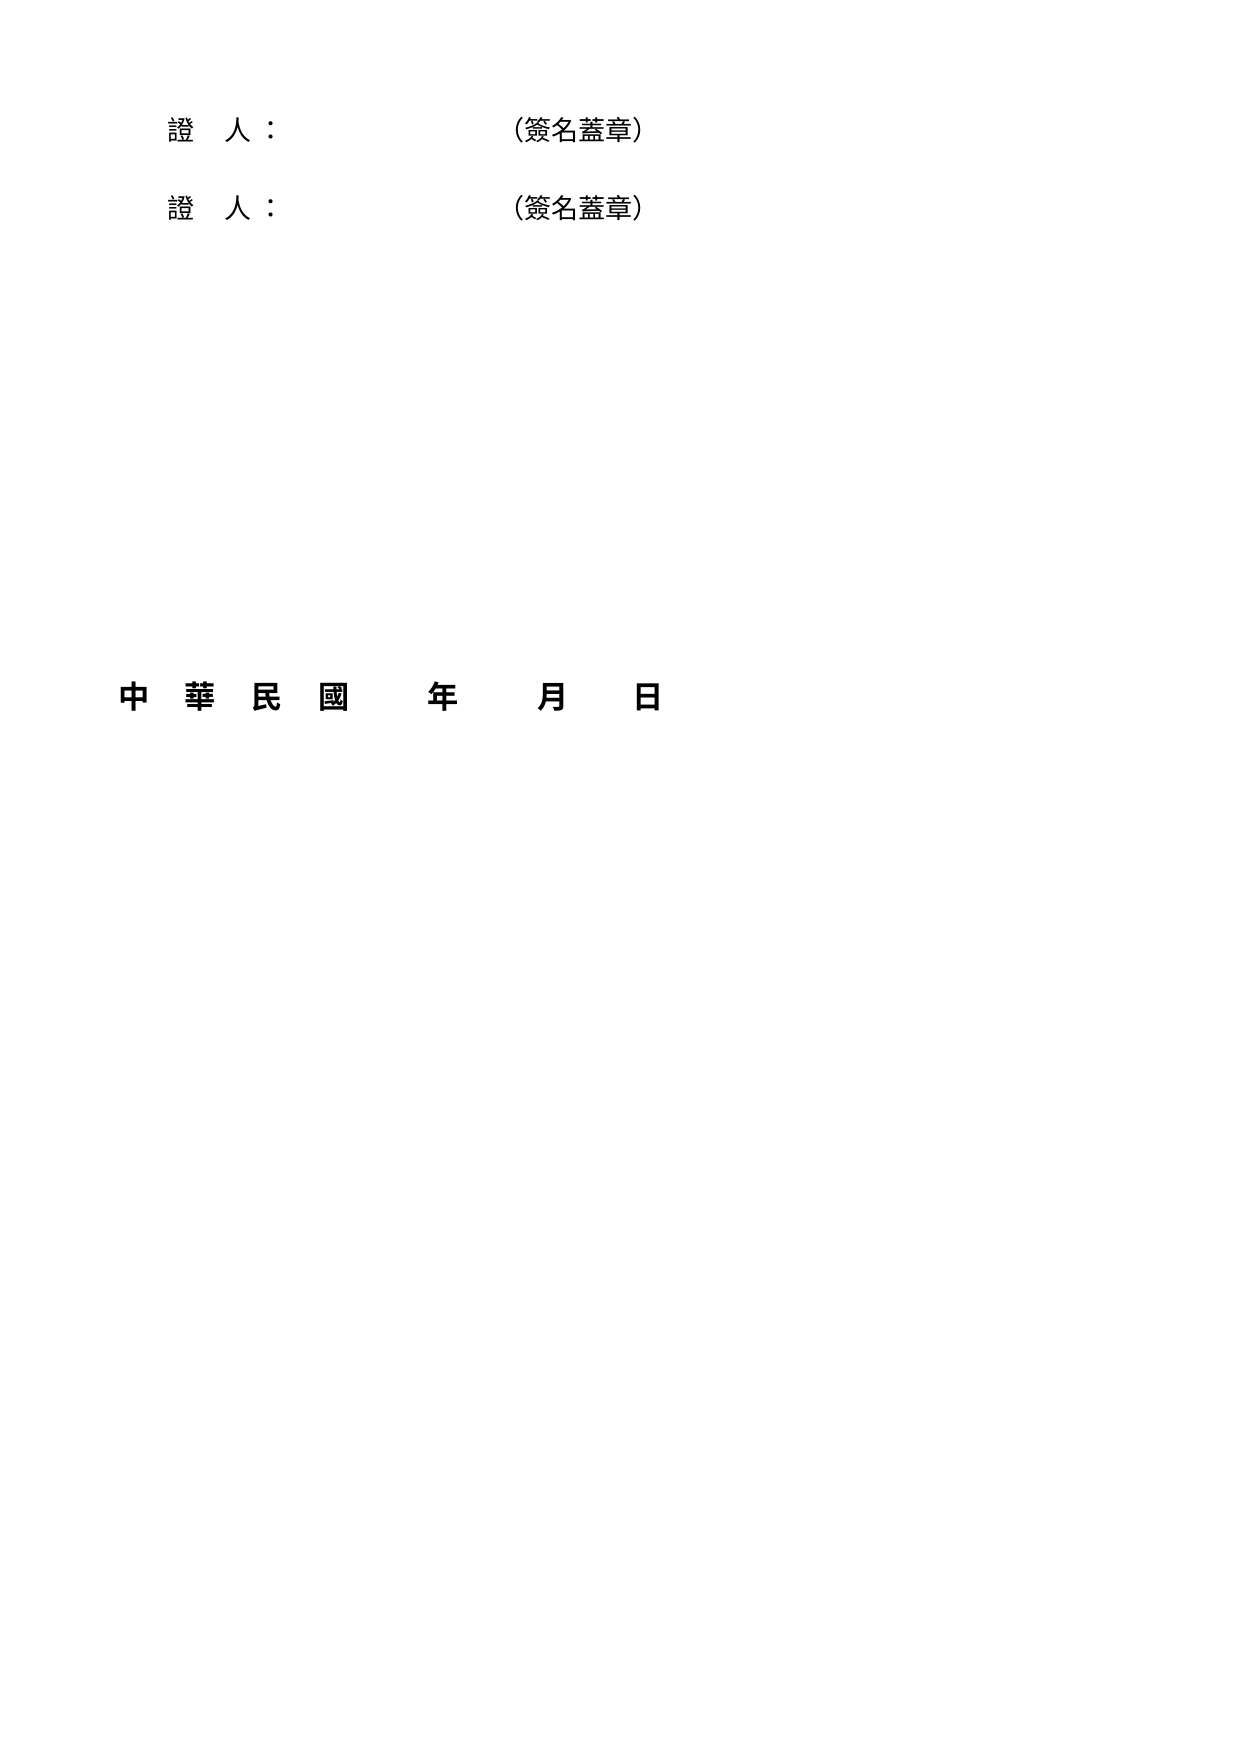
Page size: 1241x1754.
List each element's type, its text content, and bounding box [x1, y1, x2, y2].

text 中 華 民 國 年 月 日 [83, 662, 1157, 727]
text 證 人 ： （簽名蓋章） [83, 96, 1157, 161]
text 證 人 ： （簽名蓋章） [83, 174, 1157, 239]
